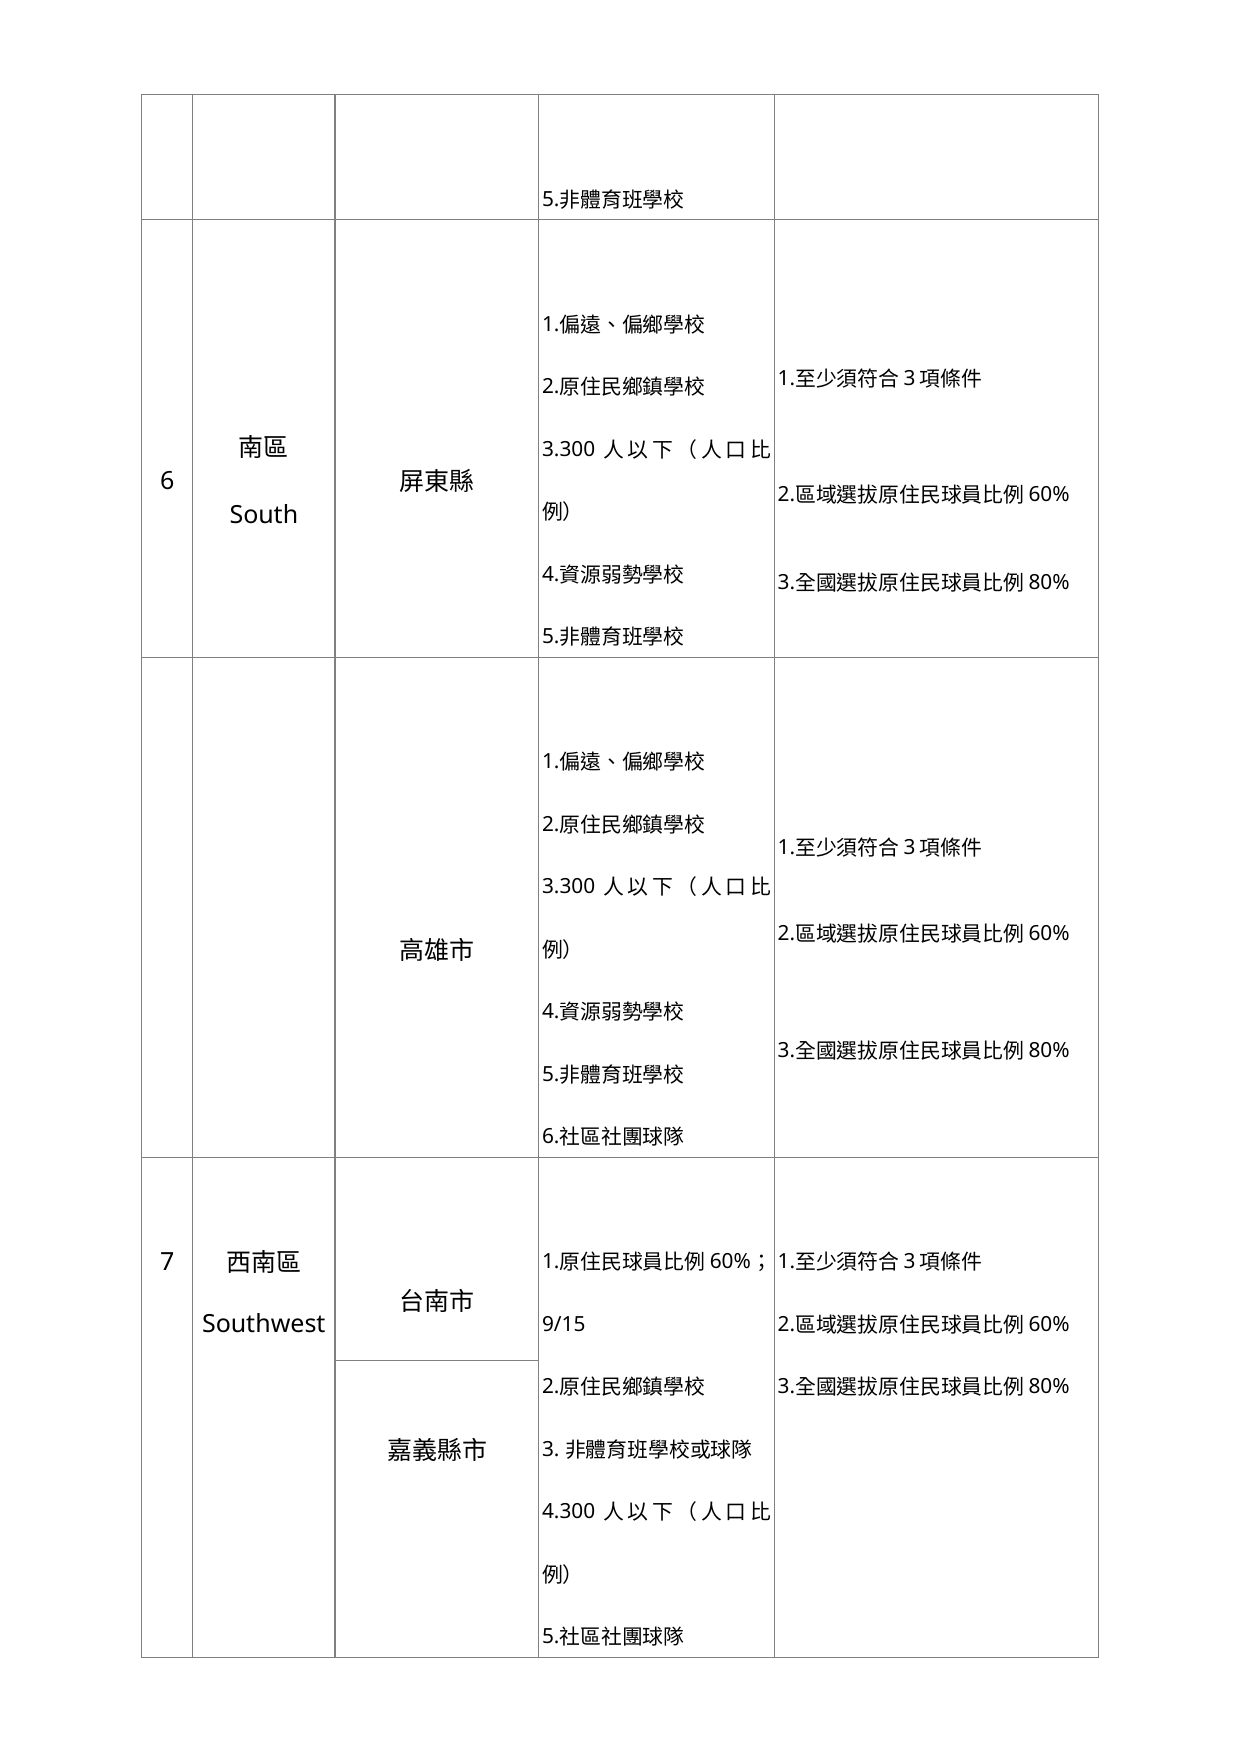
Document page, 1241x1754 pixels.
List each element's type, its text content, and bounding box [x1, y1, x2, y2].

table_cell 南區 South [193, 220, 334, 657]
table_cell 屏東縣 [336, 220, 538, 657]
table_cell 嘉義縣市 [336, 1361, 538, 1657]
table_cell 高雄市 [446, 938, 475, 1007]
table_cell 1.原住民球員比例60%；9/15 2.原住民鄉鎮學校 3. 非體育班學校或球隊 4.300人以下（人口比例） 5.社區社團球隊 6.非專任教練 [539, 1174, 774, 1657]
table_cell 西南區 Southwest [193, 1158, 334, 1657]
table_cell 7 [142, 1158, 192, 1657]
table_cell [142, 658, 192, 1157]
table_cell 6 [142, 220, 192, 657]
table_cell 1.至少須符合3項條件 2.區域選拔原住民球員比例60% 3.全國選拔原住民球員比例80% [775, 820, 798, 901]
table_cell 1.至少須符合3項條件 2.區域選拔原住民球員比例60% 3.全國選拔原住民球員比例80% [775, 1158, 1098, 1657]
table_cell 高雄市 [444, 807, 475, 898]
table_cell 1.至少須符合3項條件 2.區域選拔原住民球員比例60% 3.全國選拔原住民球員比例80% [800, 658, 1098, 1157]
table_cell [142, 95, 192, 219]
table_cell 高雄市 [336, 658, 441, 791]
table_cell 5.非體育班學校 [539, 95, 774, 219]
table_cell [336, 95, 538, 219]
table_cell [775, 95, 1098, 219]
table_cell 台南市 [336, 1158, 538, 1360]
table_cell 1.至少須符合3項條件 2.區域選拔原住民球員比例60% 3.全國選拔原住民球員比例80% [775, 220, 1098, 657]
table_cell [193, 95, 334, 219]
table_cell [193, 658, 334, 1157]
table_cell 1.偏遠、偏鄉學校 2.原住民鄉鎮學校 3.300人以下（人口比例） 4.資源弱勢學校 5.非體育班學校 6.社區社團球隊 [539, 730, 607, 752]
table_cell 高雄市 [336, 1023, 442, 1157]
table_cell 1.偏遠、偏鄉學校 2.原住民鄉鎮學校 3.300人以下（人口比例） 4.資源弱勢學校 5.非體育班學校 [539, 220, 774, 641]
table_cell 1.至少須符合3項條件 2.區域選拔原住民球員比例60% 3.全國選拔原住民球員比例80% [775, 934, 796, 994]
table_cell 1.偏遠、偏鄉學校 2.原住民鄉鎮學校 3.300人以下（人口比例） 4.資源弱勢學校 5.非體育班學校 6.社區社團球隊 [634, 730, 728, 766]
